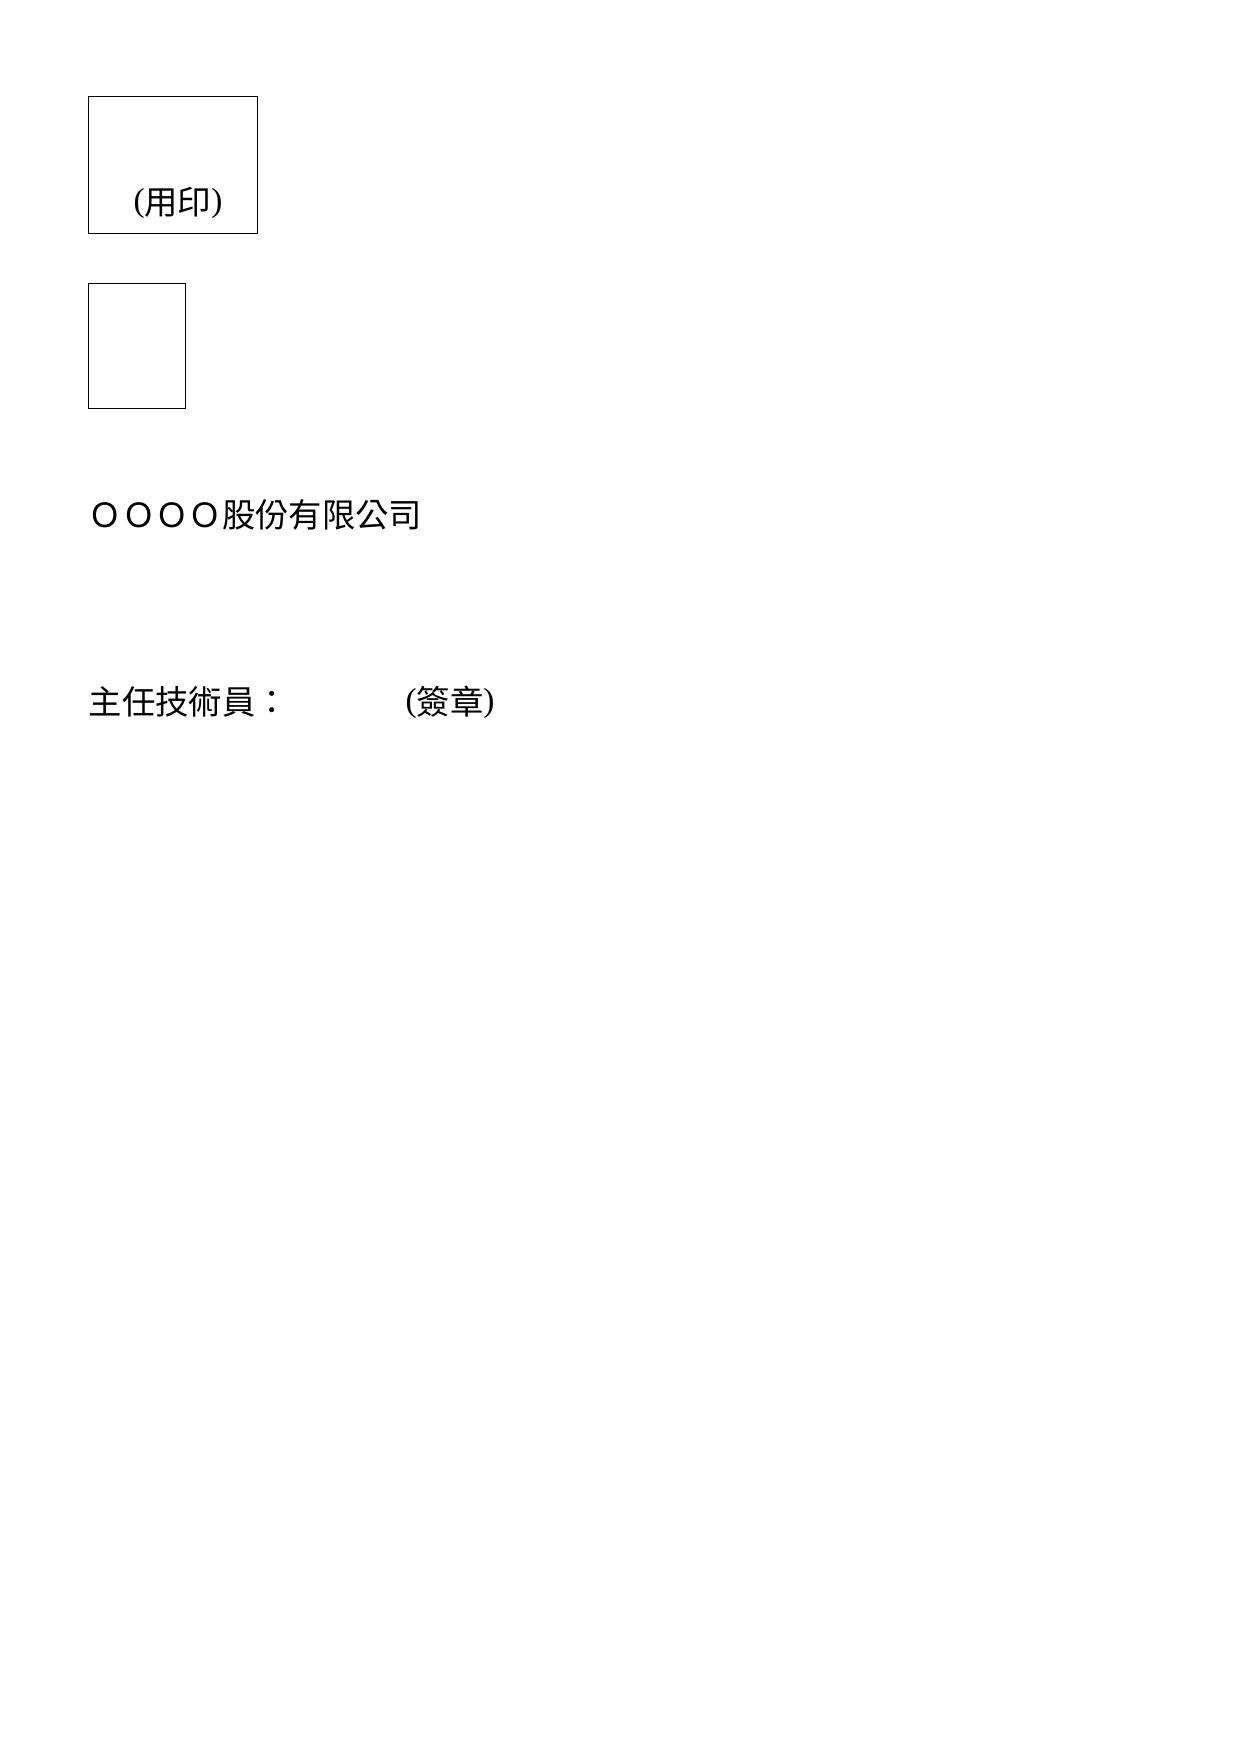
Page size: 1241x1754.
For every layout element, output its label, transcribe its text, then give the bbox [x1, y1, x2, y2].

table_header [89, 284, 185, 408]
text ＯＯＯＯ股份有限公司 [89, 471, 1152, 533]
text 主任技術員： (簽章) [89, 658, 1152, 721]
table_header (用印) [89, 97, 257, 233]
